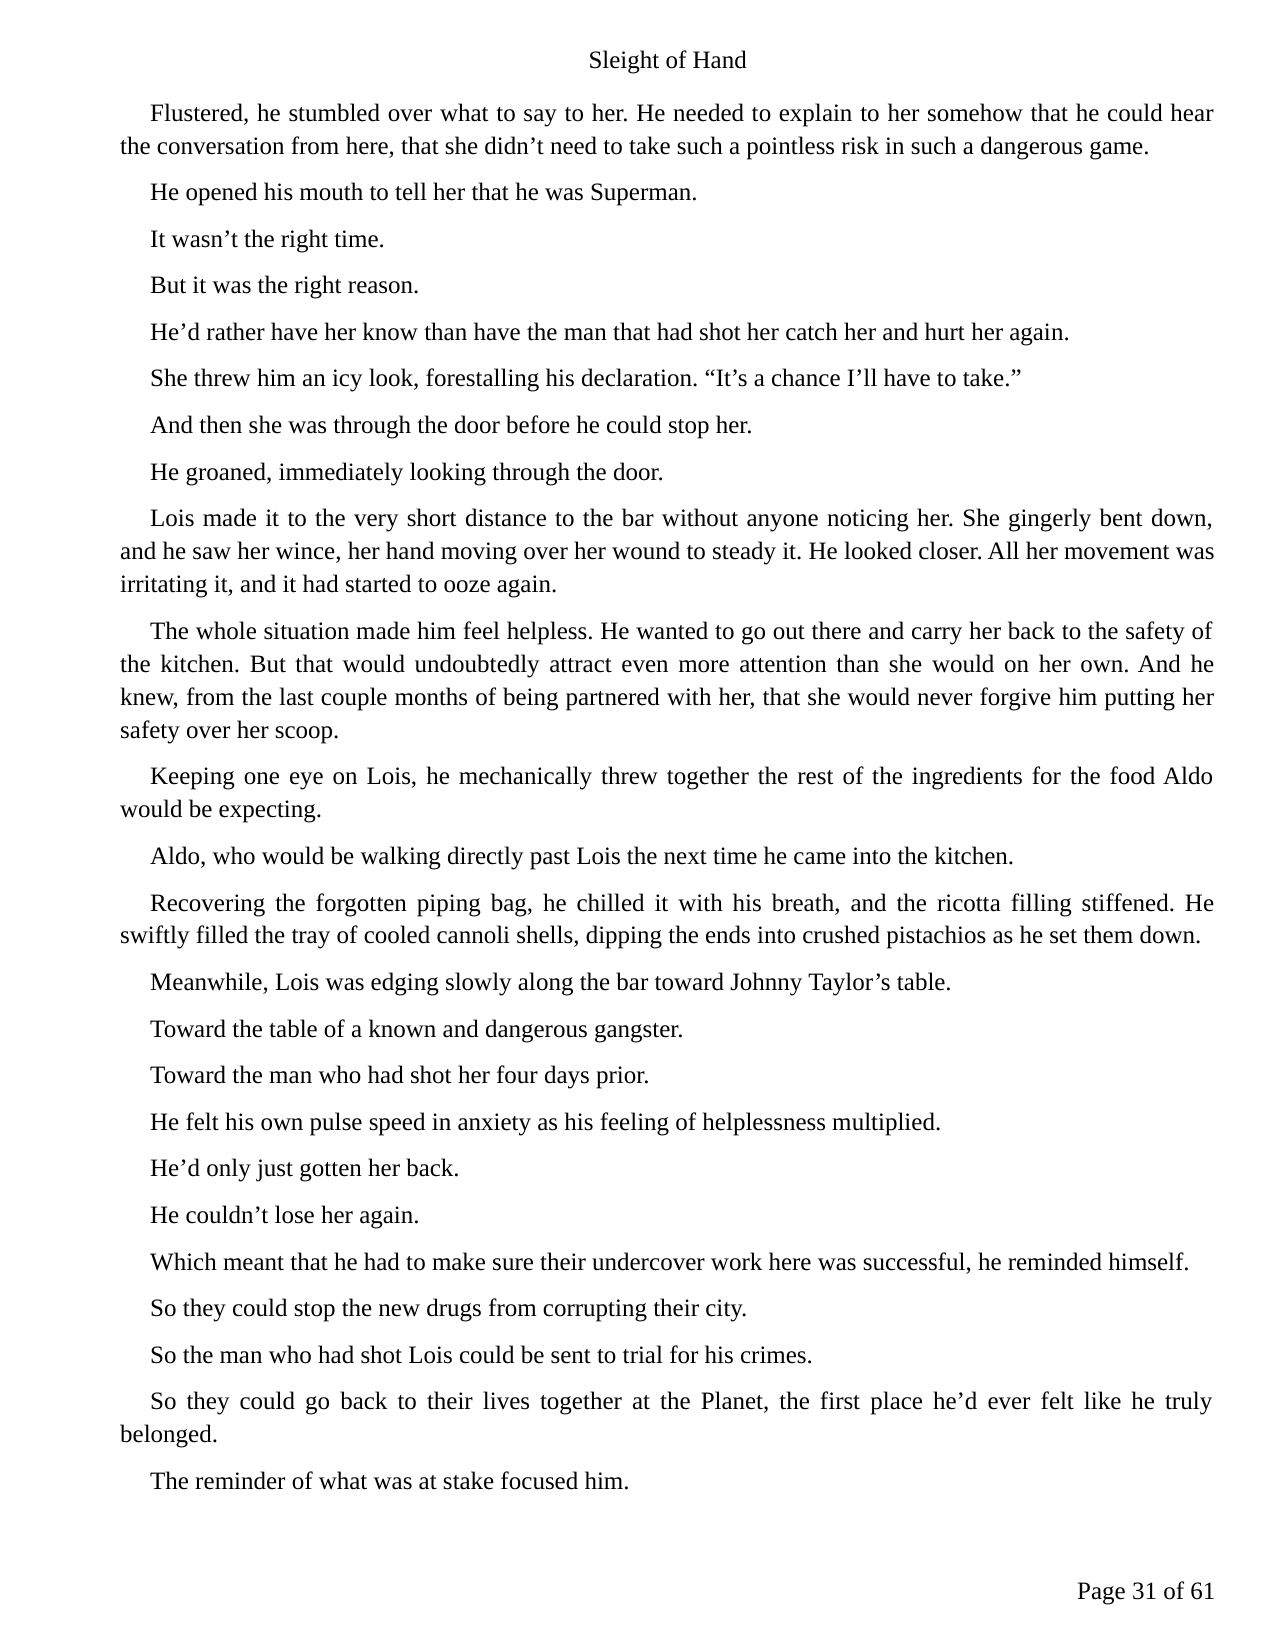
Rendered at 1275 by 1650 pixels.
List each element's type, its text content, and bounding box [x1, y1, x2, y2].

text He groaned, immediately looking through the door. [120, 457, 1215, 485]
text The reminder of what was at stake focused him. [120, 1466, 1215, 1494]
text Toward the table of a known and dangerous gangster. [120, 1014, 1215, 1042]
text Aldo, who would be walking directly past Lois the next time he came into the kitchen. [120, 841, 1215, 870]
text Toward the man who had shot her four days prior. [120, 1060, 1215, 1089]
text Which meant that he had to make sure their undercover work here was successful, he reminded himself. [120, 1247, 1215, 1275]
text Recovering the forgotten piping bag, he chilled it with his breath, and the ricotta filling stiffened. He swiftly filled the tray of cooled cannoli shells, dipping the ends into crushed pistachios as he set them down. [120, 888, 1215, 949]
text So they could go back to their lives together at the Planet, the first place he’d ever felt like he truly belonged. [120, 1386, 1215, 1448]
text She threw him an icy look, forestalling his declaration. “It’s a chance I’ll have to take.” [120, 363, 1215, 392]
text Meanwhile, Lois was edging slowly along the bar toward Johnny Taylor’s table. [120, 967, 1215, 996]
text He’d only just gotten her back. [120, 1153, 1215, 1182]
text So they could stop the new drugs from corrupting their city. [120, 1293, 1215, 1322]
text He felt his own pulse speed in anxiety as his feeling of helplessness multiplied. [120, 1107, 1215, 1136]
text So the man who had shot Lois could be sent to trial for his crimes. [120, 1340, 1215, 1368]
text And then she was through the door before he could stop her. [120, 410, 1215, 439]
text Keeping one eye on Lois, he mechanically threw together the rest of the ingredients for the food Aldo would be expecting. [120, 761, 1215, 823]
text He opened his mouth to tell her that he was Superman. [120, 177, 1215, 206]
text Lois made it to the very short distance to the bar without anyone noticing her. She gingerly bent down, and he saw her wince, her hand moving over her wound to steady it. He looked closer. All her movement was irritating it, and it had started to ooze again. [120, 503, 1215, 598]
text It wasn’t the right time. [120, 224, 1215, 253]
text He’d rather have her know than have the man that had shot her catch her and hurt her again. [120, 317, 1215, 346]
text Flustered, he stumbled over what to say to her. He needed to explain to her somehow that he could hear the conversation from here, that she didn’t need to take such a pointless risk in such a dangerous game. [120, 98, 1215, 159]
text But it was the right reason. [120, 270, 1215, 299]
text He couldn’t lose her again. [120, 1200, 1215, 1229]
text The whole situation made him feel helpless. He wanted to go out there and carry her back to the safety of the kitchen. But that would undoubtedly attract even more attention than she would on her own. And he knew, from the last couple months of being partnered with her, that she would never forgive him putting her safety over her scoop. [120, 616, 1215, 744]
